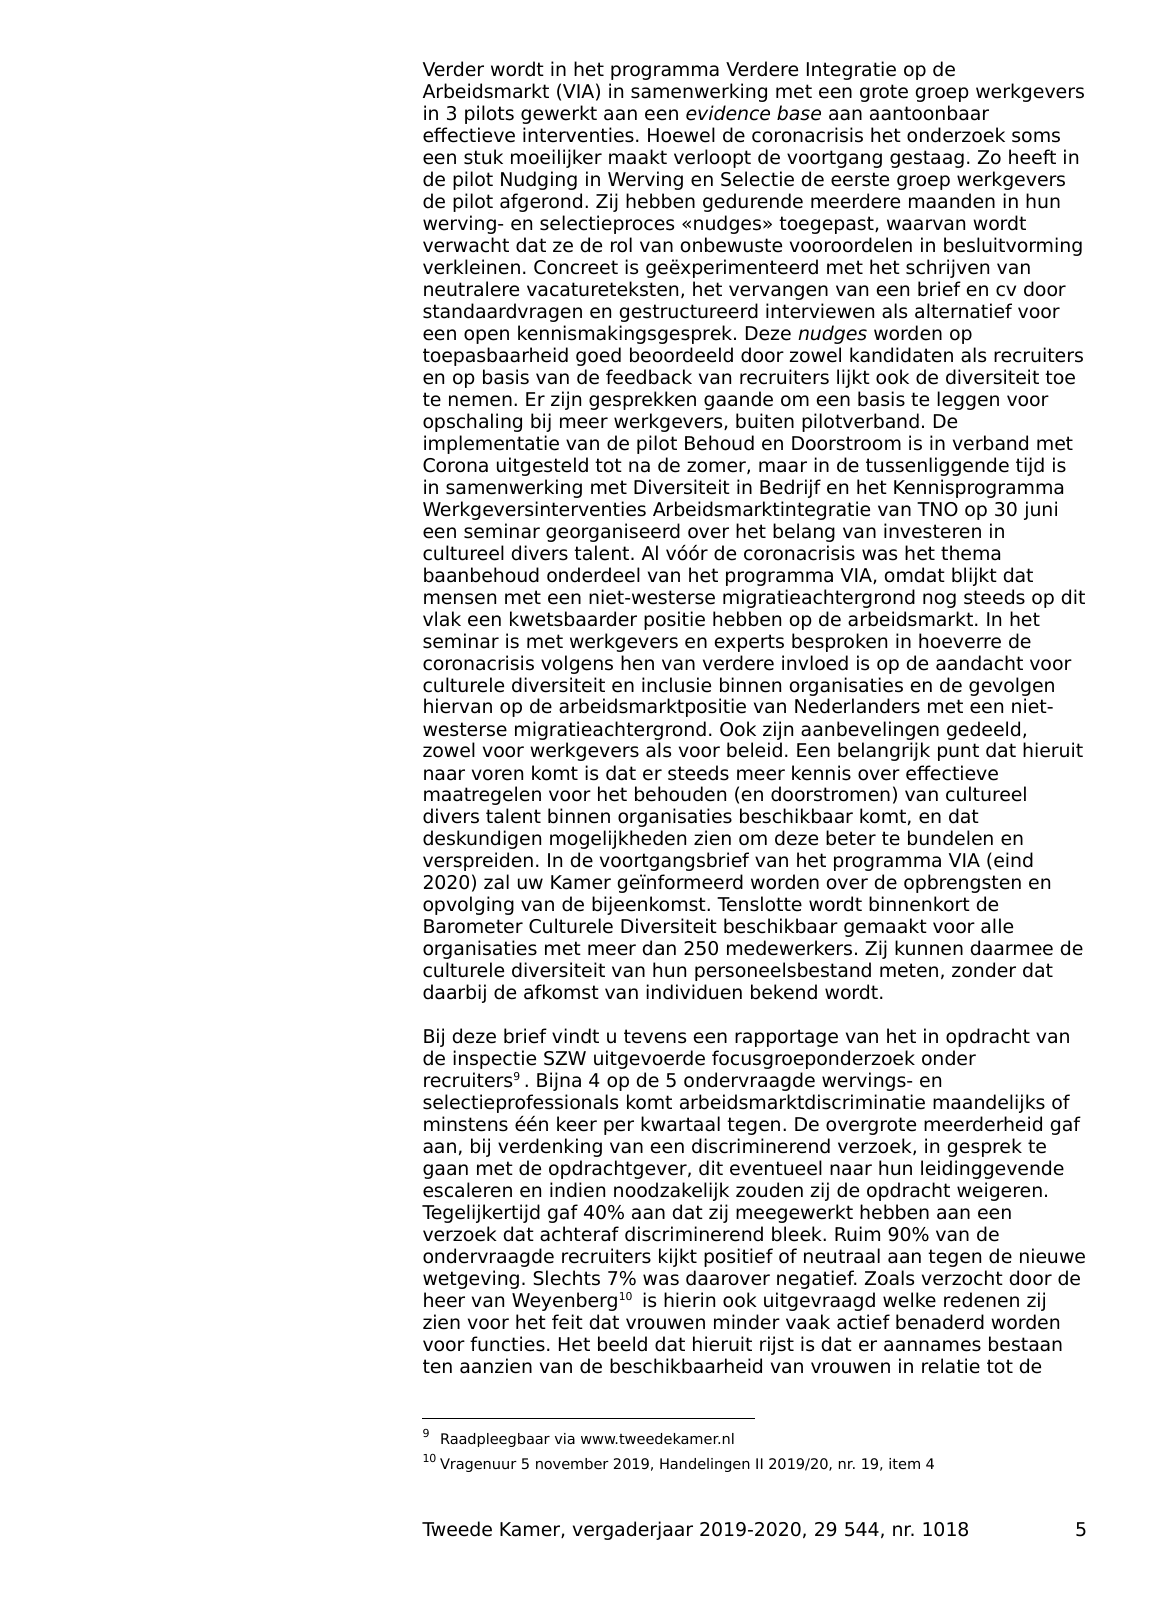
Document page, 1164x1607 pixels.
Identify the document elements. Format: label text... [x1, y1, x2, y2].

text Verder wordt in het programma Verdere Integratie op de Arbeidsmarkt (VIA) in samenwerking met een grote groep werkgevers in 3 pilots gewerkt aan een evidence base aan aantoonbaar effectieve interventies. Hoewel de coronacrisis het onderzoek soms een stuk moeilijker maakt verloopt de voortgang gestaag. Zo heeft in de pilot Nudging in Werving en Selectie de eerste groep werkgevers de pilot afgerond. Zij hebben gedurende meerdere maanden in hun werving- en selectieproces «nudges» toegepast, waarvan wordt verwacht dat ze de rol van onbewuste vooroordelen in besluitvorming verkleinen. Concreet is geëxperimenteerd met het schrijven van neutralere vacatureteksten, het vervangen van een brief en cv door standaardvragen en gestructureerd interviewen als alternatief voor een open kennismakingsgesprek. Deze nudges worden op toepasbaarheid goed beoordeeld door zowel kandidaten als recruiters en op basis van de feedback van recruiters lijkt ook de diversiteit toe te nemen. Er zijn gesprekken gaande om een basis te leggen voor opschaling bij meer werkgevers, buiten pilotverband. De implementatie van de pilot Behoud en Doorstroom is in verband met Corona uitgesteld tot na de zomer, maar in de tussenliggende tijd is in samenwerking met Diversiteit in Bedrijf en het Kennisprogramma Werkgeversinterventies Arbeidsmarktintegratie van TNO op 30 juni een seminar georganiseerd over het belang van investeren in cultureel divers talent. Al vóór de coronacrisis was het thema baanbehoud onderdeel van het programma VIA, omdat blijkt dat mensen met een niet-westerse migratieachtergrond nog steeds op dit vlak een kwetsbaarder positie hebben op de arbeidsmarkt. In het seminar is met werkgevers en experts besproken in hoeverre de coronacrisis volgens hen van verdere invloed is op de aandacht voor culturele diversiteit en inclusie binnen organisaties en de gevolgen hiervan op de arbeidsmarktpositie van Nederlanders met een niet-westerse migratieachtergrond. Ook zijn aanbevelingen gedeeld, zowel voor werkgevers als voor beleid. Een belangrijk punt dat hieruit naar voren komt is dat er steeds meer kennis over effectieve maatregelen voor het behouden (en doorstromen) van cultureel divers talent binnen organisaties beschikbaar komt, en dat deskundigen mogelijkheden zien om deze beter te bundelen en verspreiden. In de voortgangsbrief van het programma VIA (eind 2020) zal uw Kamer geïnformeerd worden over de opbrengsten en opvolging van de bijeenkomst. Tenslotte wordt binnenkort de Barometer Culturele Diversiteit beschikbaar gemaakt voor alle organisaties met meer dan 250 medewerkers. Zij kunnen daarmee de culturele diversiteit van hun personeelsbestand meten, zonder dat daarbij de afkomst van individuen bekend wordt. [422, 59, 1087, 1004]
text Bij deze brief vindt u tevens een rapportage van het in opdracht van de inspectie SZW uitgevoerde focusgroeponderzoek onder recruiters. Bijna 4 op de 5 ondervraagde wervings- en selectieprofessionals komt arbeidsmarktdiscriminatie maandelijks of minstens één keer per kwartaal tegen. De overgrote meerderheid gaf aan, bij verdenking van een discriminerend verzoek, in gesprek te gaan met de opdrachtgever, dit eventueel naar hun leidinggevende escaleren en indien noodzakelijk zouden zij de opdracht weigeren. Tegelijkertijd gaf 40% aan dat zij meegewerkt hebben aan een verzoek dat achteraf discriminerend bleek. Ruim 90% van de ondervraagde recruiters kijkt positief of neutraal aan tegen de nieuwe wetgeving. Slechts 7% was daarover negatief. Zoals verzocht door de heer van Weyenberg is hierin ook uitgevraagd welke redenen zij zien voor het feit dat vrouwen minder vaak actief benaderd worden voor functies. Het beeld dat hieruit rijst is dat er aannames bestaan ten aanzien van de beschikbaarheid van vrouwen in relatie tot de [422, 1026, 1087, 1378]
text Raadpleegbaar via www.tweedekamer.nl [422, 1427, 1087, 1449]
text Vragenuur 5 november 2019, Handelingen II 2019/20, nr. 19, item 4 [422, 1452, 1087, 1474]
